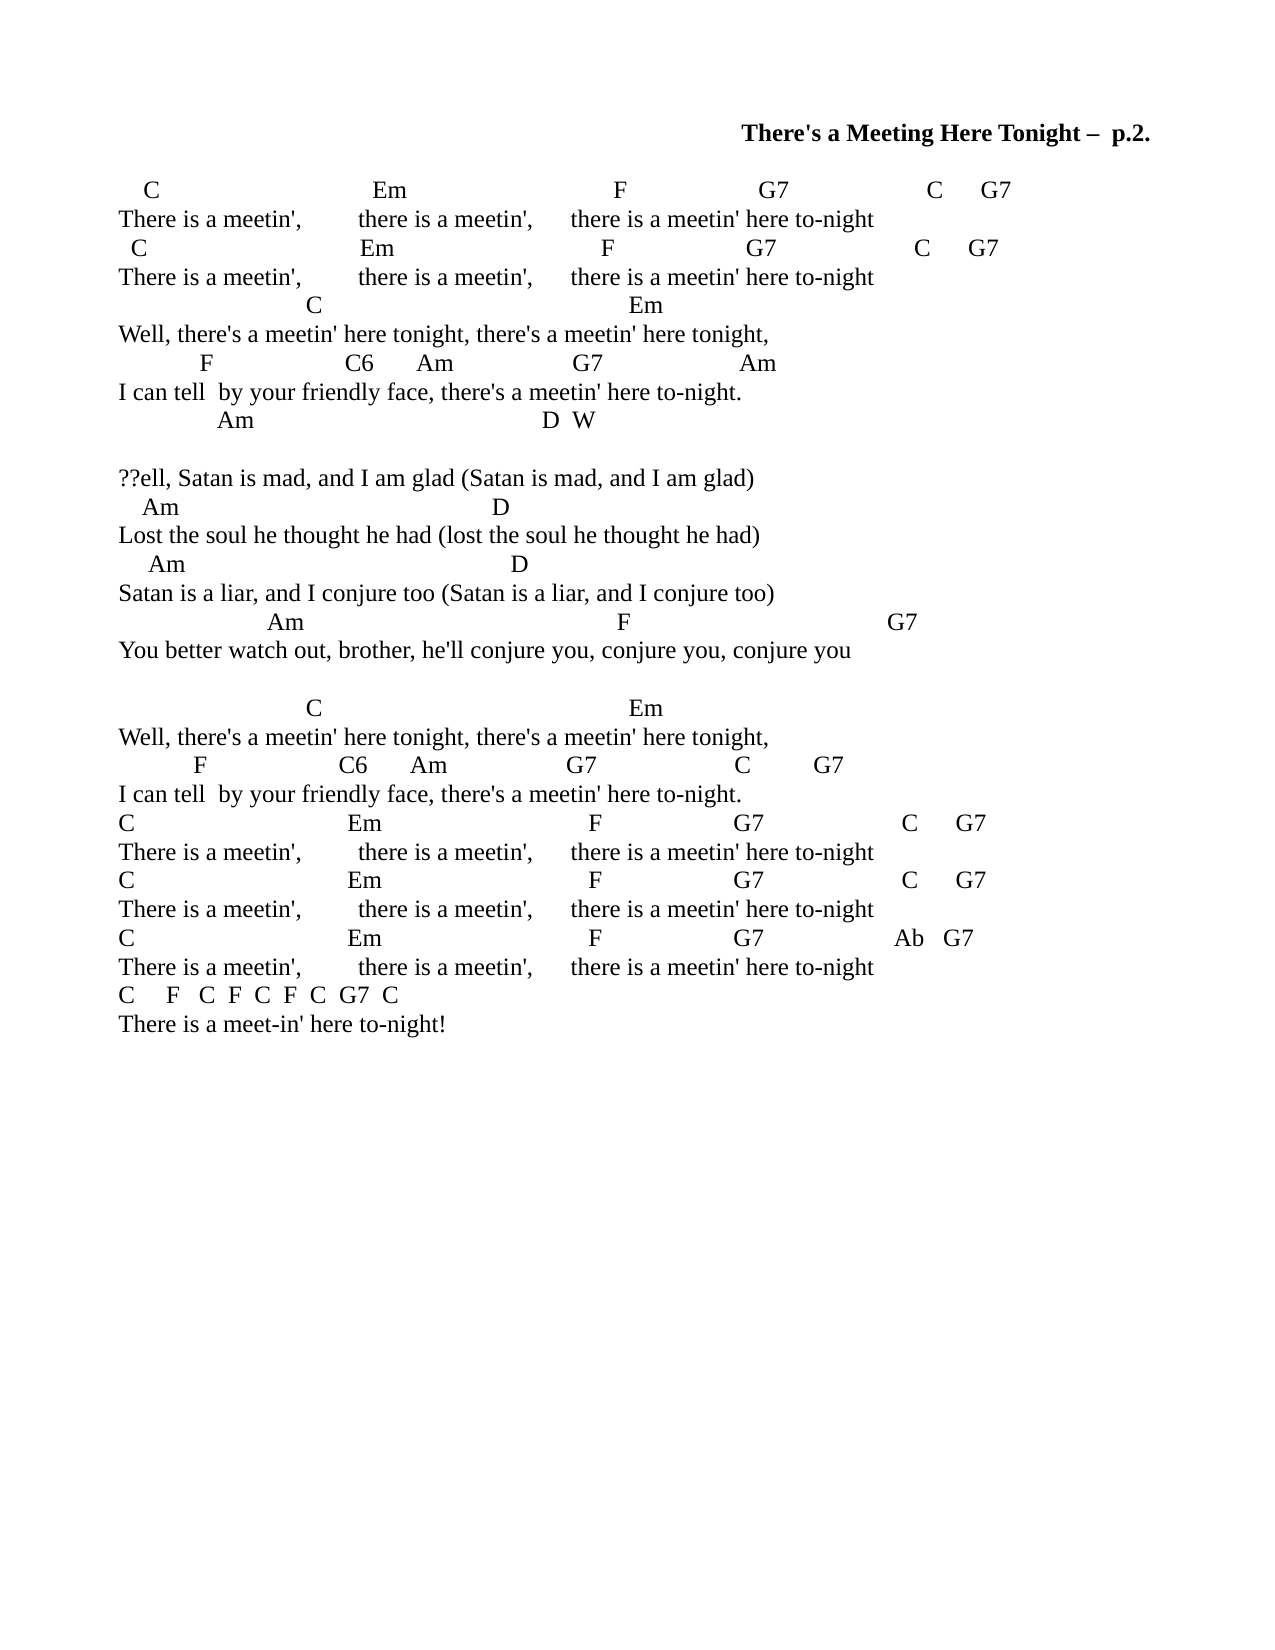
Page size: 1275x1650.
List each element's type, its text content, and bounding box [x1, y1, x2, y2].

text C Em F G7 Ab G7 [118, 923, 1157, 952]
text I can tell by your friendly face, there's a meetin' here to-night. [118, 779, 1157, 808]
text F C6 Am G7 C G7 [118, 751, 1157, 779]
text ??ell, Satan is mad, and I am glad (Satan is mad, and I am glad) [118, 463, 1157, 492]
text There is a meetin', there is a meetin', there is a meetin' here to-night [118, 837, 1157, 866]
text Am D [118, 549, 1157, 578]
text C F C F C F C G7 C [118, 981, 1157, 1009]
text There is a meetin', there is a meetin', there is a meetin' here to-night [118, 952, 1157, 981]
text F C6 Am G7 Am [118, 348, 1157, 377]
text C Em F G7 C G7 [118, 808, 1157, 837]
text I can tell by your friendly face, there's a meetin' here to-night. [118, 377, 1157, 406]
text There's a Meeting Here Tonight – p.2. [118, 118, 1157, 147]
text You better watch out, brother, he'll conjure you, conjure you, conjure you [118, 636, 1157, 664]
text Well, there's a meetin' here tonight, there's a meetin' here tonight, [118, 722, 1157, 751]
text There is a meetin', there is a meetin', there is a meetin' here to-night [118, 262, 1157, 291]
text There is a meet-in' here to-night! [118, 1009, 1157, 1038]
text Well, there's a meetin' here tonight, there's a meetin' here tonight, [118, 319, 1157, 348]
text There is a meetin', there is a meetin', there is a meetin' here to-night [118, 894, 1157, 923]
text There is a meetin', there is a meetin', there is a meetin' here to-night [118, 204, 1157, 233]
text Am D W [118, 406, 1157, 434]
text Am F G7 [118, 607, 1157, 636]
text C Em F G7 C G7 [118, 866, 1157, 894]
text C Em F G7 C G7 [118, 233, 1157, 262]
text Satan is a liar, and I conjure too (Satan is a liar, and I conjure too) [118, 578, 1157, 607]
text C Em F G7 C G7 [118, 176, 1157, 204]
text C Em [118, 693, 1157, 722]
text C Em [118, 291, 1157, 319]
text Lost the soul he thought he had (lost the soul he thought he had) [118, 521, 1157, 549]
text Am D [118, 492, 1157, 521]
